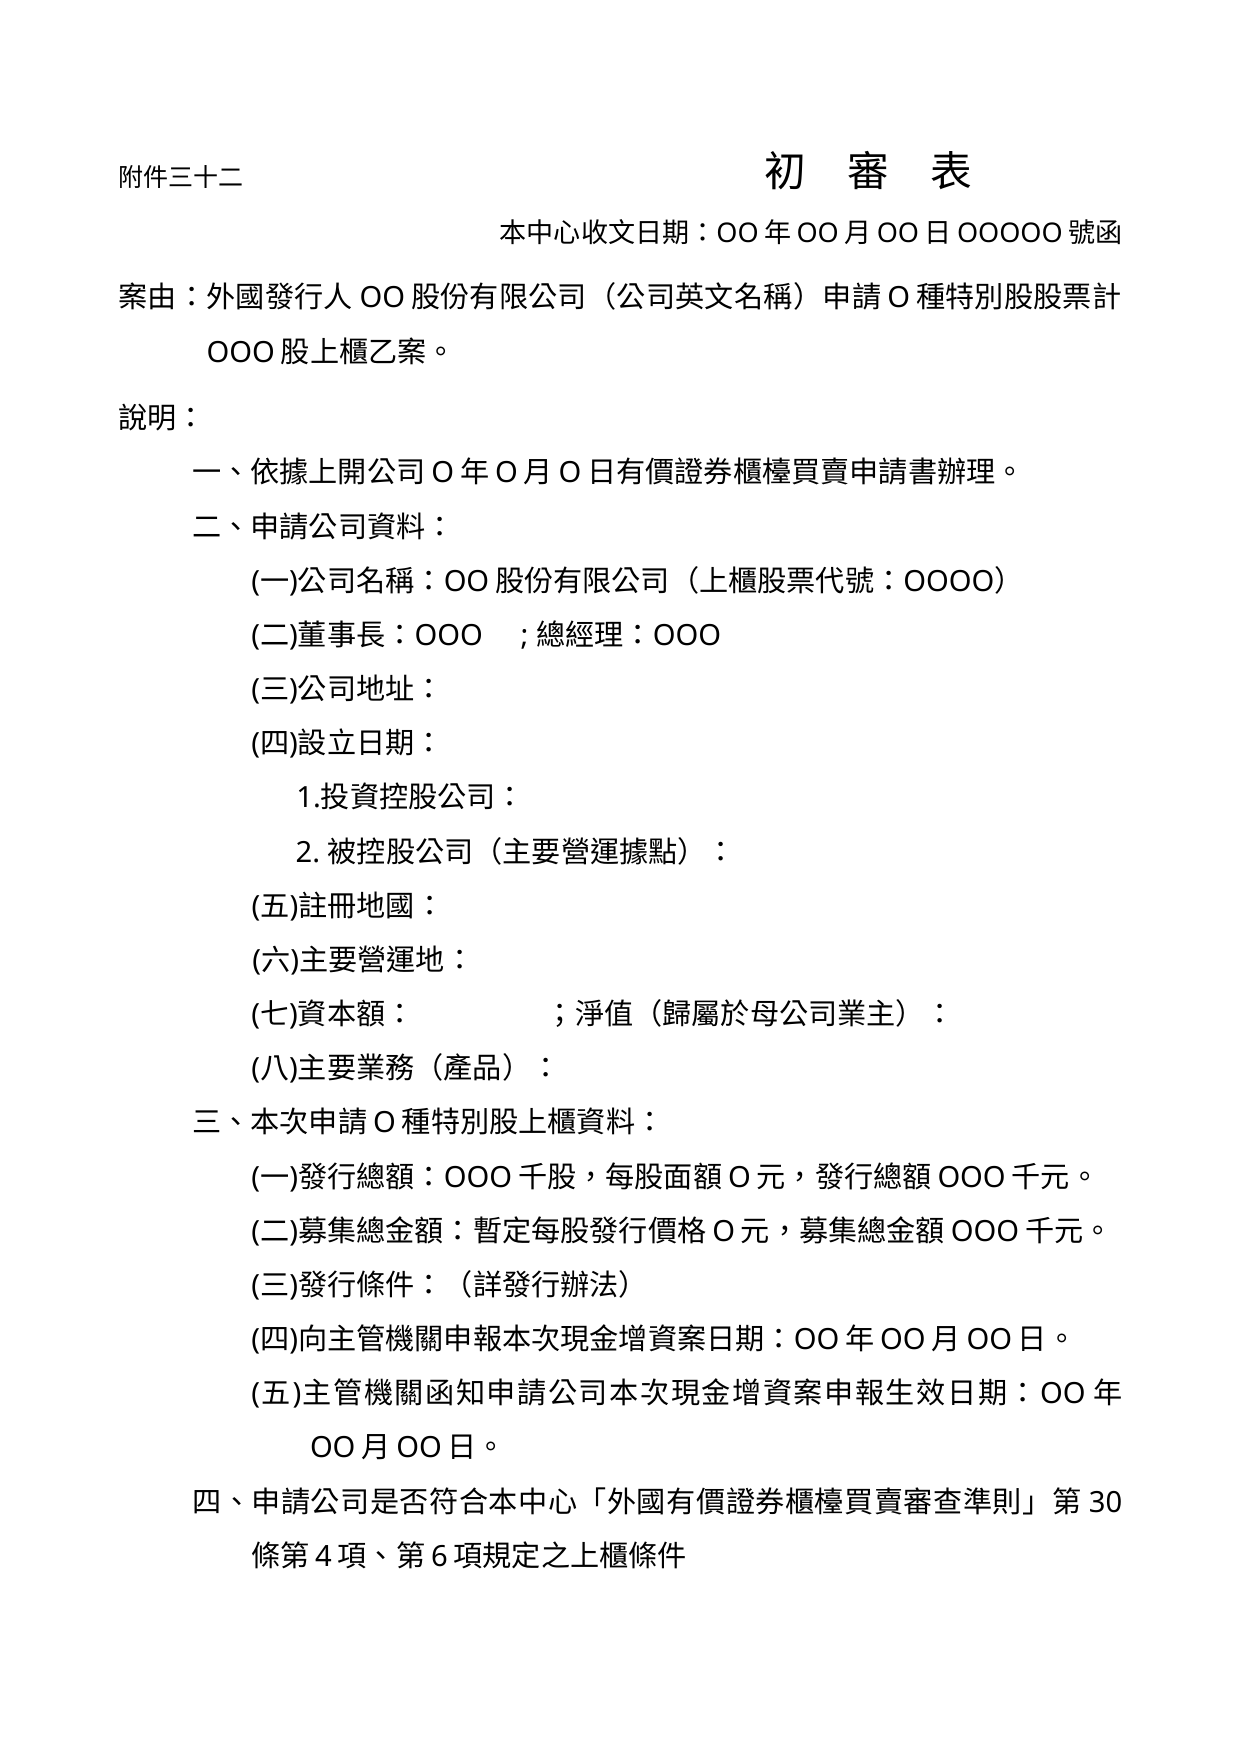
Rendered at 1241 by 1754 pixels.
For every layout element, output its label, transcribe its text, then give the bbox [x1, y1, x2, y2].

text (七)資本額： ；淨值（歸屬於母公司業主）： [251, 981, 1122, 1035]
text (四)向主管機關申報本次現金增資案日期：OO年OO月OO日。 [251, 1306, 1122, 1360]
text 2. 被控股公司（主要營運據點）： [251, 819, 1122, 873]
text 四、申請公司是否符合本中心「外國有價證券櫃檯買賣審查準則」第30條第4項、第6項規定之上櫃條件 [192, 1469, 1122, 1577]
text (三)公司地址： [251, 656, 1122, 710]
text 三、本次申請O種特別股上櫃資料： [192, 1089, 1122, 1144]
text 一、依據上開公司O年O月O日有價證券櫃檯買賣申請書辦理。 [192, 439, 1122, 494]
text (六)主要營運地： [207, 927, 1122, 981]
text (三)發行條件：（詳發行辦法） [251, 1252, 1122, 1306]
text (五)主管機關函知申請公司本次現金增資案申報生效日期：OO年OO月OO日。 [251, 1360, 1122, 1469]
text 案由：外國發行人OO股份有限公司（公司英文名稱）申請O種特別股股票計OOO股上櫃乙案。 [118, 264, 1122, 373]
text (四)設立日期： [251, 710, 1122, 764]
text 1.投資控股公司： [251, 764, 1122, 819]
text 二、申請公司資料： [192, 494, 1122, 548]
text (八)主要業務（產品）： [251, 1035, 1122, 1089]
text (一)公司名稱：OO股份有限公司（上櫃股票代號：OOOO） [251, 548, 1122, 602]
text 說明： [118, 385, 1122, 439]
text (二)募集總金額：暫定每股發行價格O元，募集總金額OOO千元。 [251, 1198, 1122, 1252]
text (一)發行總額：OOO千股，每股面額O元，發行總額OOO千元。 [251, 1144, 1122, 1198]
text 附件三十二 初 審 表 [118, 127, 1122, 189]
text (二)董事長：OOO ; 總經理：OOO [251, 602, 1122, 656]
text (五)註冊地國： [236, 873, 1122, 927]
text 本中心收文日期：OO年OO月OO日OOOOO號函 [118, 189, 1122, 252]
